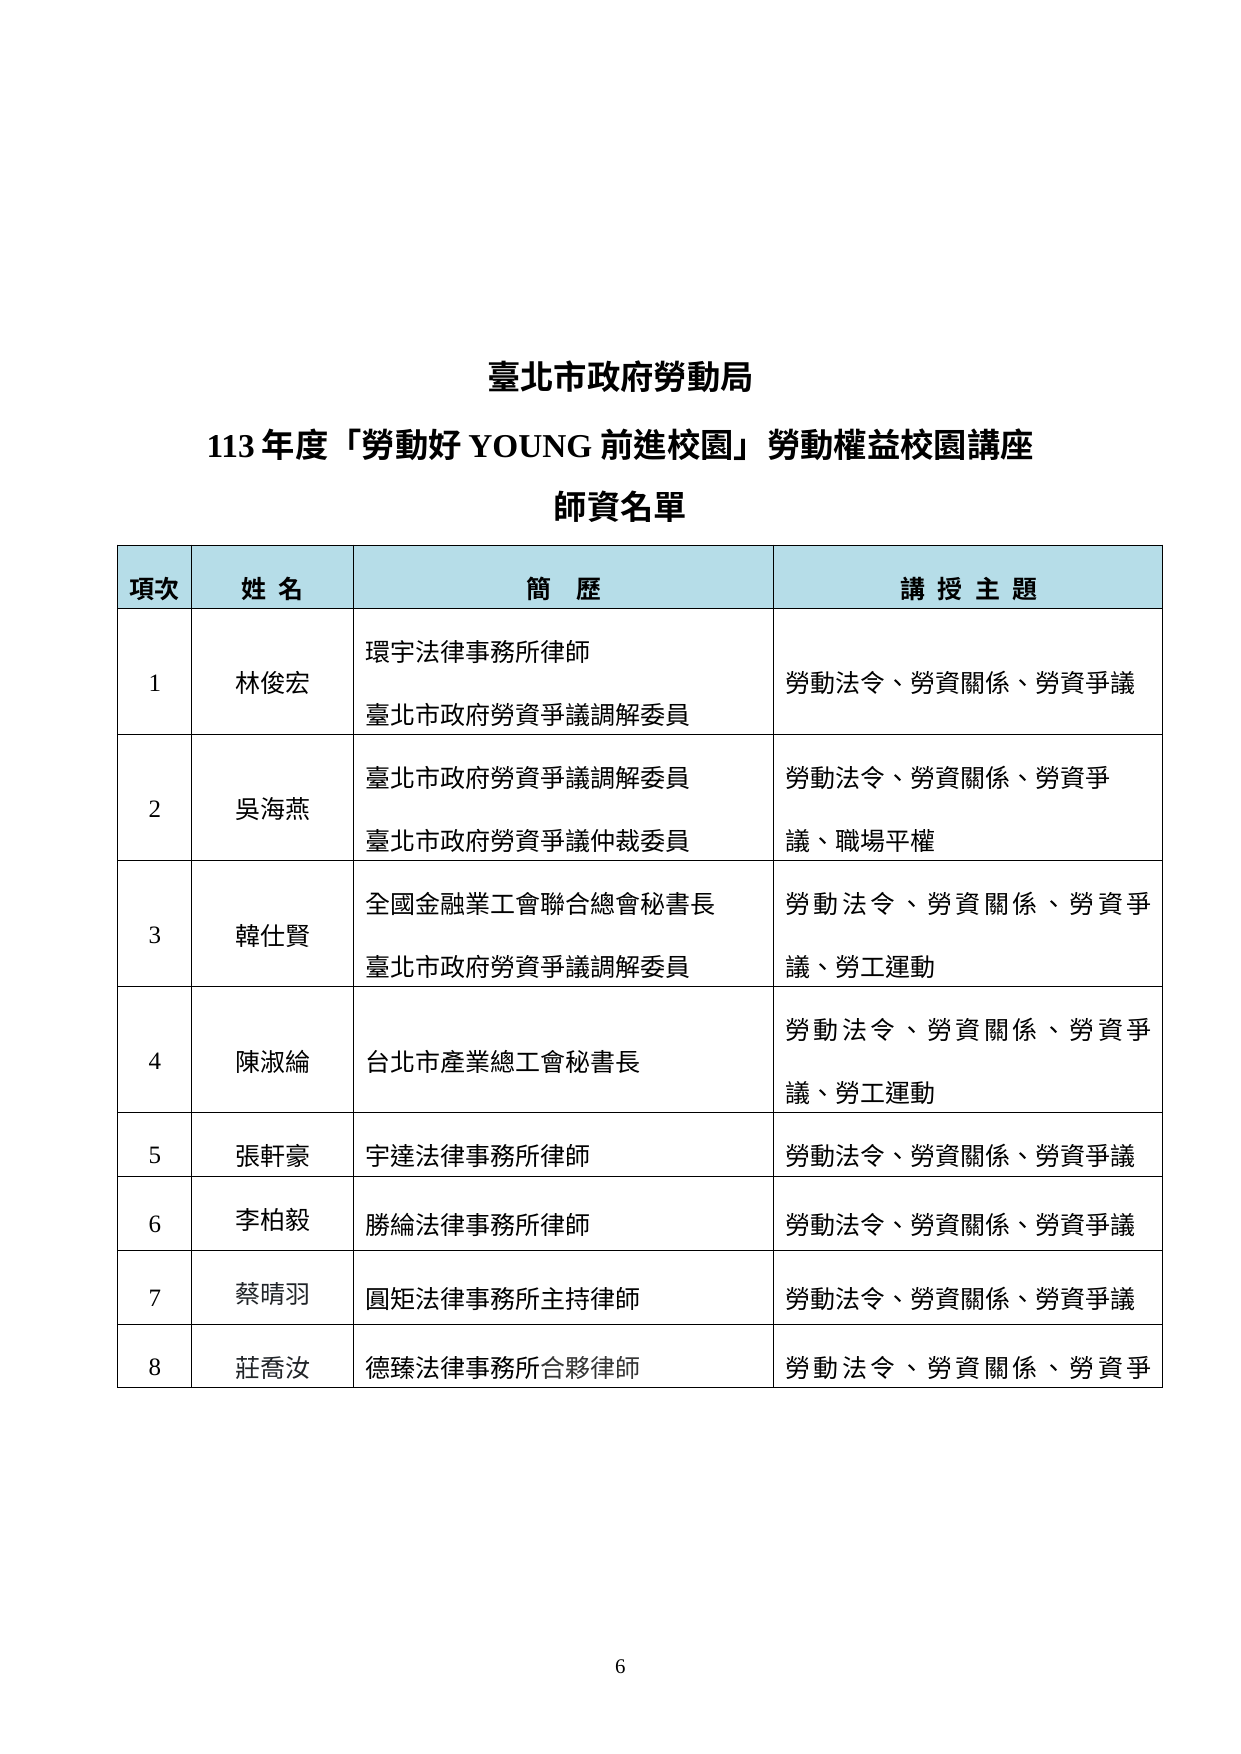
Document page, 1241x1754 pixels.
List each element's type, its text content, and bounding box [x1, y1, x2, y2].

table_cell 圓矩法律事務所主持律師 [354, 1251, 773, 1324]
table_cell 4 [118, 987, 191, 1112]
table_cell 勝綸法律事務所律師 [354, 1177, 773, 1250]
table_cell 德臻法律事務所合夥律師 [354, 1325, 773, 1387]
table_cell 1 [118, 609, 191, 734]
table_cell 莊喬汝 [342, 1325, 353, 1387]
table_header 姓 名 [192, 546, 353, 608]
text 113年度「勞動好YOUNG 前進校園」勞動權益校園講座 [106, 401, 1134, 463]
table_cell 勞動法令、勞資關係、勞資爭議 [774, 1251, 1162, 1324]
table_cell 宇達法律事務所律師 [354, 1113, 773, 1176]
table_cell 韓仕賢 [192, 861, 353, 986]
table_cell 陳淑綸 [192, 987, 353, 1112]
table_cell 環宇法律事務所律師 臺北市政府勞資爭議調解委員 [354, 609, 773, 734]
table_cell 莊喬汝 [192, 1325, 203, 1387]
table_cell 勞動法令、勞資關係、勞資爭議、勞工運動 [774, 987, 1162, 1112]
table_cell 8 [118, 1325, 191, 1387]
table_cell 吳海燕 [192, 735, 353, 860]
text 臺北市政府勞動局 [106, 333, 1134, 396]
table_cell 全國金融業工會聯合總會秘書長 臺北市政府勞資爭議調解委員 [354, 861, 773, 986]
table_cell 林俊宏 [192, 609, 353, 734]
table_cell 勞動法令、勞資關係、勞資爭議、職場平權 [774, 735, 1162, 860]
table_cell 李柏毅 [192, 1177, 353, 1250]
table_header 講 授 主 題 [774, 546, 1162, 608]
table_header 簡 歷 [354, 546, 773, 608]
table_cell 2 [118, 735, 191, 860]
table_cell 台北市產業總工會秘書長 [354, 987, 773, 1112]
table_cell 6 [118, 1177, 191, 1250]
table_cell 蔡晴羽 [192, 1251, 353, 1324]
table_cell 5 [118, 1113, 191, 1176]
table_cell 臺北市政府勞資爭議調解委員 臺北市政府勞資爭議仲裁委員 [354, 735, 773, 860]
table_cell 勞動法令、勞資關係、勞資爭 [774, 1325, 1162, 1387]
text 師資名單 [106, 463, 1134, 526]
table_cell 7 [118, 1251, 191, 1324]
table_cell 3 [118, 861, 191, 986]
table_cell 勞動法令、勞資關係、勞資爭議、勞工運動 [774, 861, 1162, 986]
table_cell 勞動法令、勞資關係、勞資爭議 [774, 1177, 1162, 1250]
table_header 項次 [118, 546, 191, 608]
table_cell 勞動法令、勞資關係、勞資爭議 [774, 1113, 1162, 1176]
table_cell 勞動法令、勞資關係、勞資爭議 [774, 609, 1162, 734]
table_cell 張軒豪 [192, 1113, 353, 1176]
